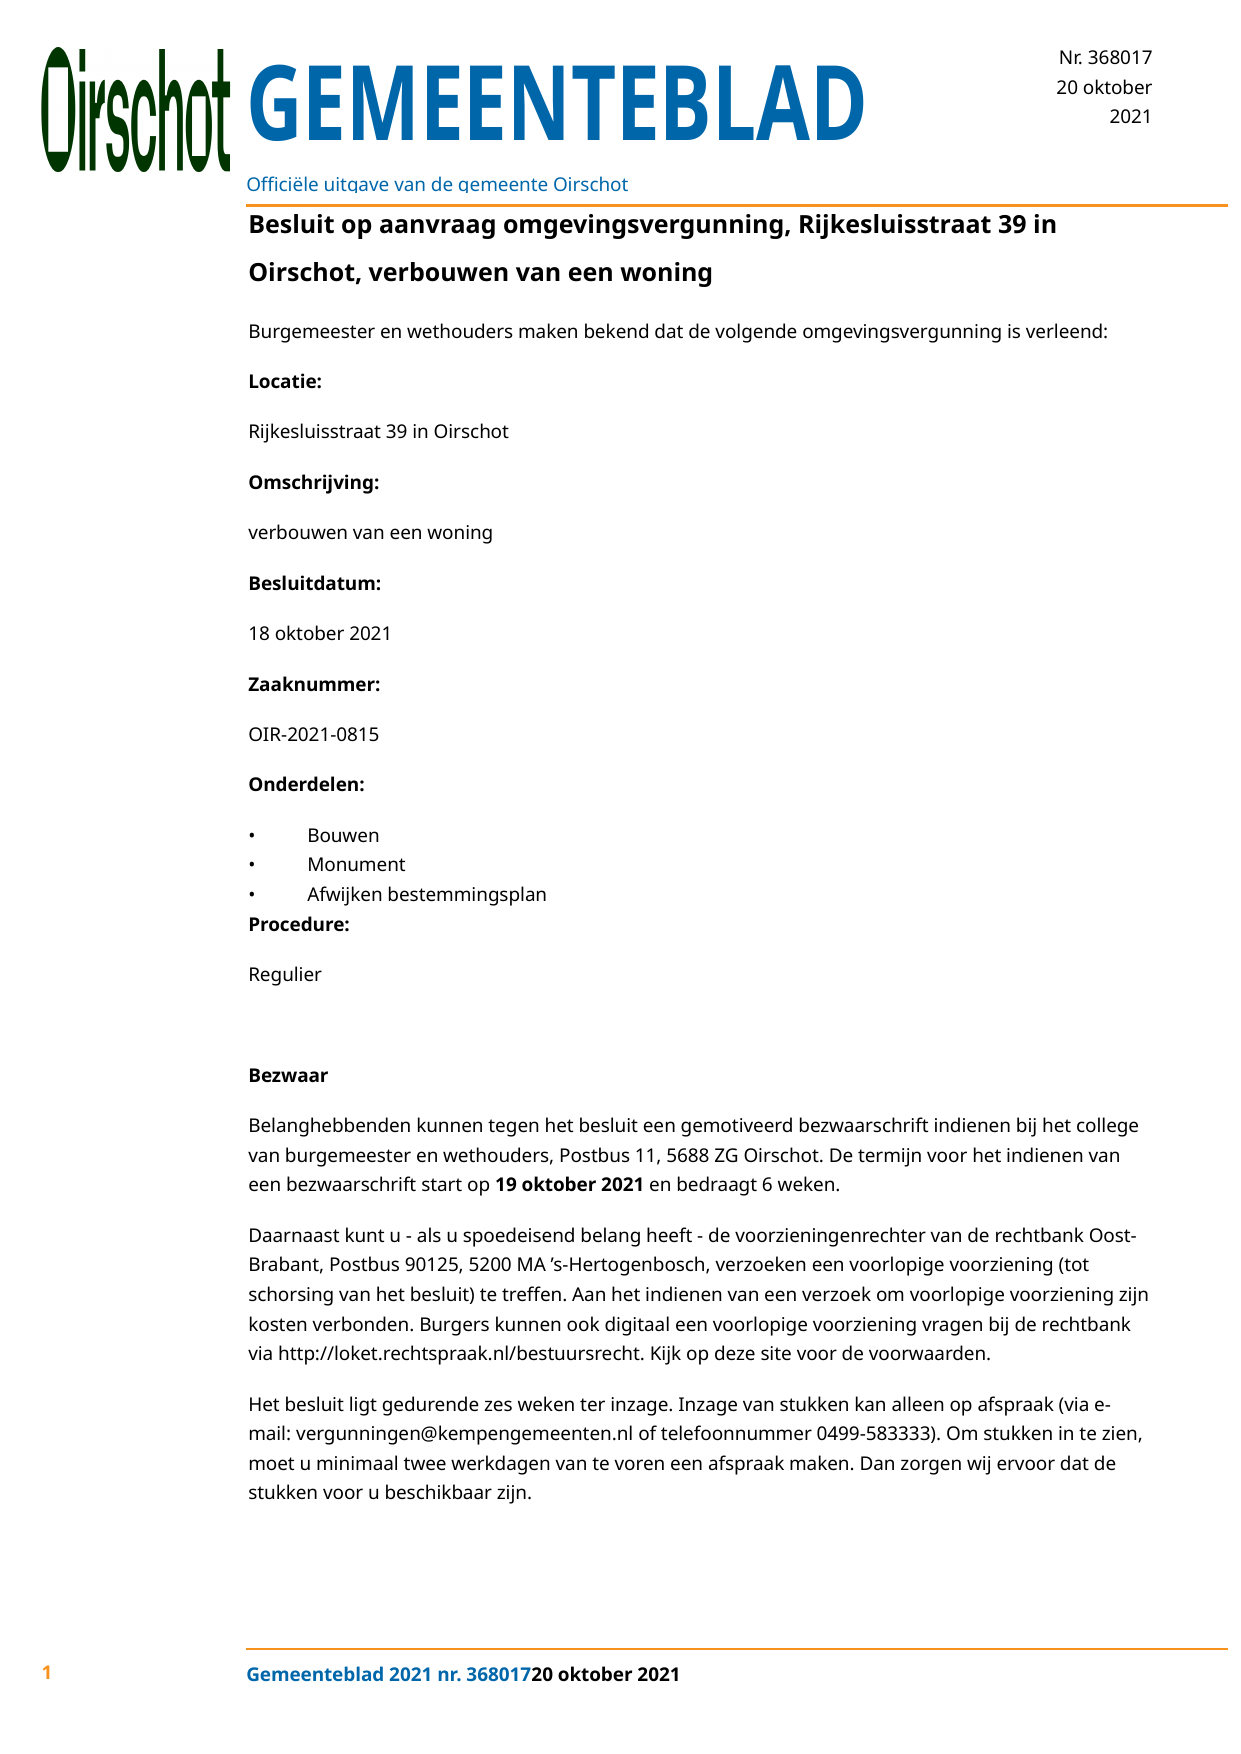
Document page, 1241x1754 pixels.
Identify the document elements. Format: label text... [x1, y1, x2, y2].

text Onderdelen: [248, 772, 1152, 797]
text Bezwaar [248, 1062, 1152, 1088]
text Besluitdatum: [248, 570, 1152, 596]
text OIR-2021-0815 [248, 721, 1152, 747]
text 18 oktober 2021 [248, 620, 1152, 646]
picture [41, 47, 231, 172]
text Burgemeester en wethouders maken bekend dat de volgende omgevingsvergunning is verleend: [248, 318, 1152, 344]
text Locatie: [248, 368, 1152, 394]
text Daarnaast kunt u - als u spoedeisend belang heeft - de voorzieningenrechter van de rechtbank Oost-Brabant, Postbus 90125, 5200 MA ’s-Hertogenbosch, verzoeken een voorlopige voorziening (tot schorsing van het besluit) te treffen. Aan het indienen van een verzoek om voorlopige voorziening zijn kosten verbonden. Burgers kunnen ook digitaal een voorlopige voorziening vragen bij de rechtbank via http://loket.rechtspraak.nl/bestuursrecht. Kijk op deze site voor de voorwaarden. [248, 1222, 1152, 1366]
text Belanghebbenden kunnen tegen het besluit een gemotiveerd bezwaarschrift indienen bij het college van burgemeester en wethouders, Postbus 11, 5688 ZG Oirschot. De termijn voor het indienen van een bezwaarschrift start op 19 oktober 2021 en bedraagt 6 weken. [248, 1112, 1152, 1197]
text Procedure: [248, 911, 1152, 937]
text Het besluit ligt gedurende zes weken ter inzage. Inzage van stukken kan alleen op afspraak (via e-mail: vergunningen@kempengemeenten.nl of telefoonnummer 0499-583333). Om stukken in te zien, moet u minimaal twee werkdagen van te voren een afspraak maken. Dan zorgen wij ervoor dat de stukken voor u beschikbaar zijn. [248, 1391, 1152, 1505]
list Bouwen [248, 822, 1152, 848]
text Rijkesluisstraat 39 in Oirschot [248, 419, 1152, 444]
text Omschrijving: [248, 469, 1152, 495]
list Monument [248, 852, 1152, 877]
text Zaaknummer: [248, 671, 1152, 697]
text Besluit op aanvraag omgevingsvergunning, Rijkesluisstraat 39 in Oirschot, verbouwen van een woning [248, 207, 1152, 288]
text Regulier [248, 961, 1152, 987]
text verbouwen van een woning [248, 519, 1152, 545]
list Afwijken bestemmingsplan [248, 881, 1152, 907]
